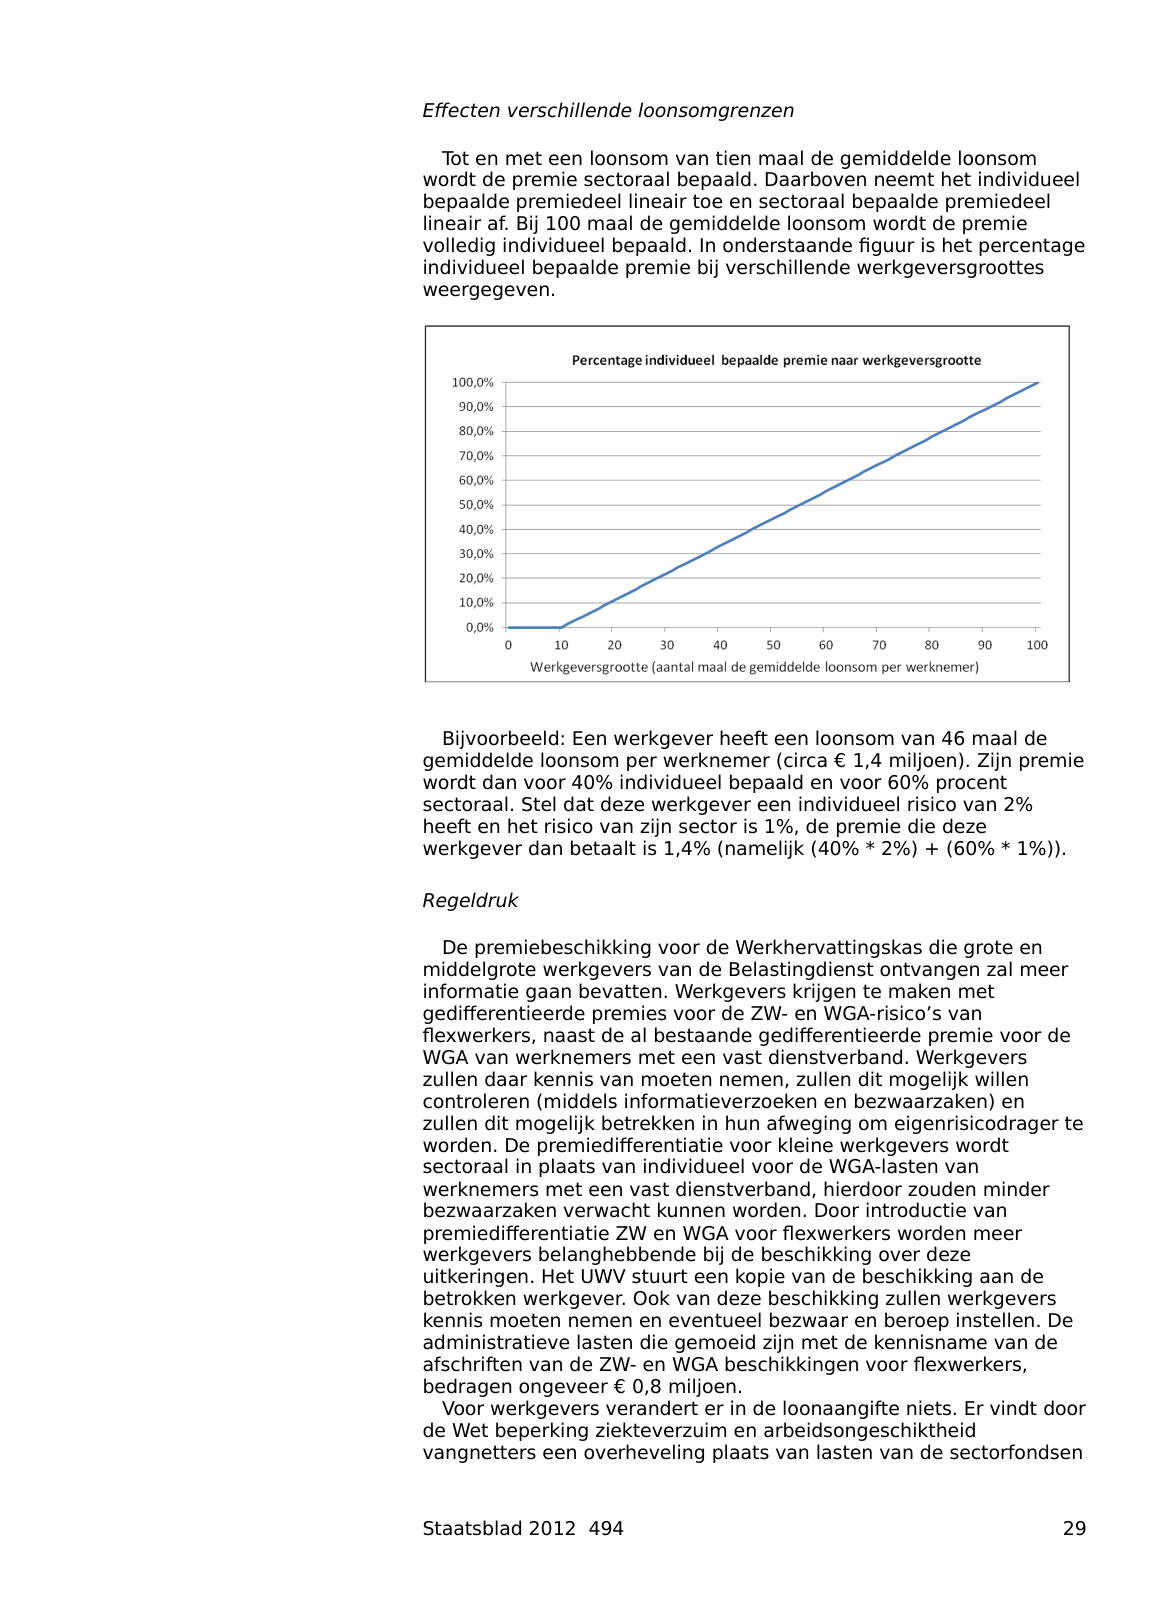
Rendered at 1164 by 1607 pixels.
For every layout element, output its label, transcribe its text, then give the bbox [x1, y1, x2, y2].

text Voor werkgevers verandert er in de loonaangifte niets. Er vindt door de Wet beperking ziekteverzuim en arbeidsongeschiktheid vangnetters een overheveling plaats van lasten van de sectorfondsen [422, 1398, 1087, 1464]
text De premiebeschikking voor de Werkhervattingskas die grote en middelgrote werkgevers van de Belastingdienst ontvangen zal meer informatie gaan bevatten. Werkgevers krijgen te maken met gedifferentieerde premies voor de ZW- en WGA-risico’s van flexwerkers, naast de al bestaande gedifferentieerde premie voor de WGA van werknemers met een vast dienstverband. Werkgevers zullen daar kennis van moeten nemen, zullen dit mogelijk willen controleren (middels informatieverzoeken en bezwaarzaken) en zullen dit mogelijk betrekken in hun afweging om eigenrisicodrager te worden. De premiedifferentiatie voor kleine werkgevers wordt sectoraal in plaats van individueel voor de WGA-lasten van werknemers met een vast dienstverband, hierdoor zouden minder bezwaarzaken verwacht kunnen worden. Door introductie van premiedifferentiatie ZW en WGA voor flexwerkers worden meer werkgevers belanghebbende bij de beschikking over deze uitkeringen. Het UWV stuurt een kopie van de beschikking aan de betrokken werkgever. Ook van deze beschikking zullen werkgevers kennis moeten nemen en eventueel bezwaar en beroep instellen. De administratieve lasten die gemoeid zijn met de kennisname van de afschriften van de ZW- en WGA beschikkingen voor flexwerkers, bedragen ongeveer € 0,8 miljoen. [422, 937, 1087, 1398]
text Bijvoorbeeld: Een werkgever heeft een loonsom van 46 maal de gemiddelde loonsom per werknemer (circa € 1,4 miljoen). Zijn premie wordt dan voor 40% individueel bepaald en voor 60% procent sectoraal. Stel dat deze werkgever een individueel risico van 2% heeft en het risico van zijn sector is 1%, de premie die deze werkgever dan betaalt is 1,4% (namelijk (40% * 2%) + (60% * 1%)). [422, 728, 1087, 860]
subtitle Regeldruk [422, 890, 1087, 912]
text Tot en met een loonsom van tien maal de gemiddelde loonsom wordt de premie sectoraal bepaald. Daarboven neemt het individueel bepaalde premiedeel lineair toe en sectoraal bepaalde premiedeel lineair af. Bij 100 maal de gemiddelde loonsom wordt de premie volledig individueel bepaald. In onderstaande figuur is het percentage individueel bepaalde premie bij verschillende werkgeversgroottes weergegeven. [422, 147, 1087, 301]
picture [422, 323, 1072, 684]
subtitle Effecten verschillende loonsomgrenzen [422, 100, 1087, 122]
